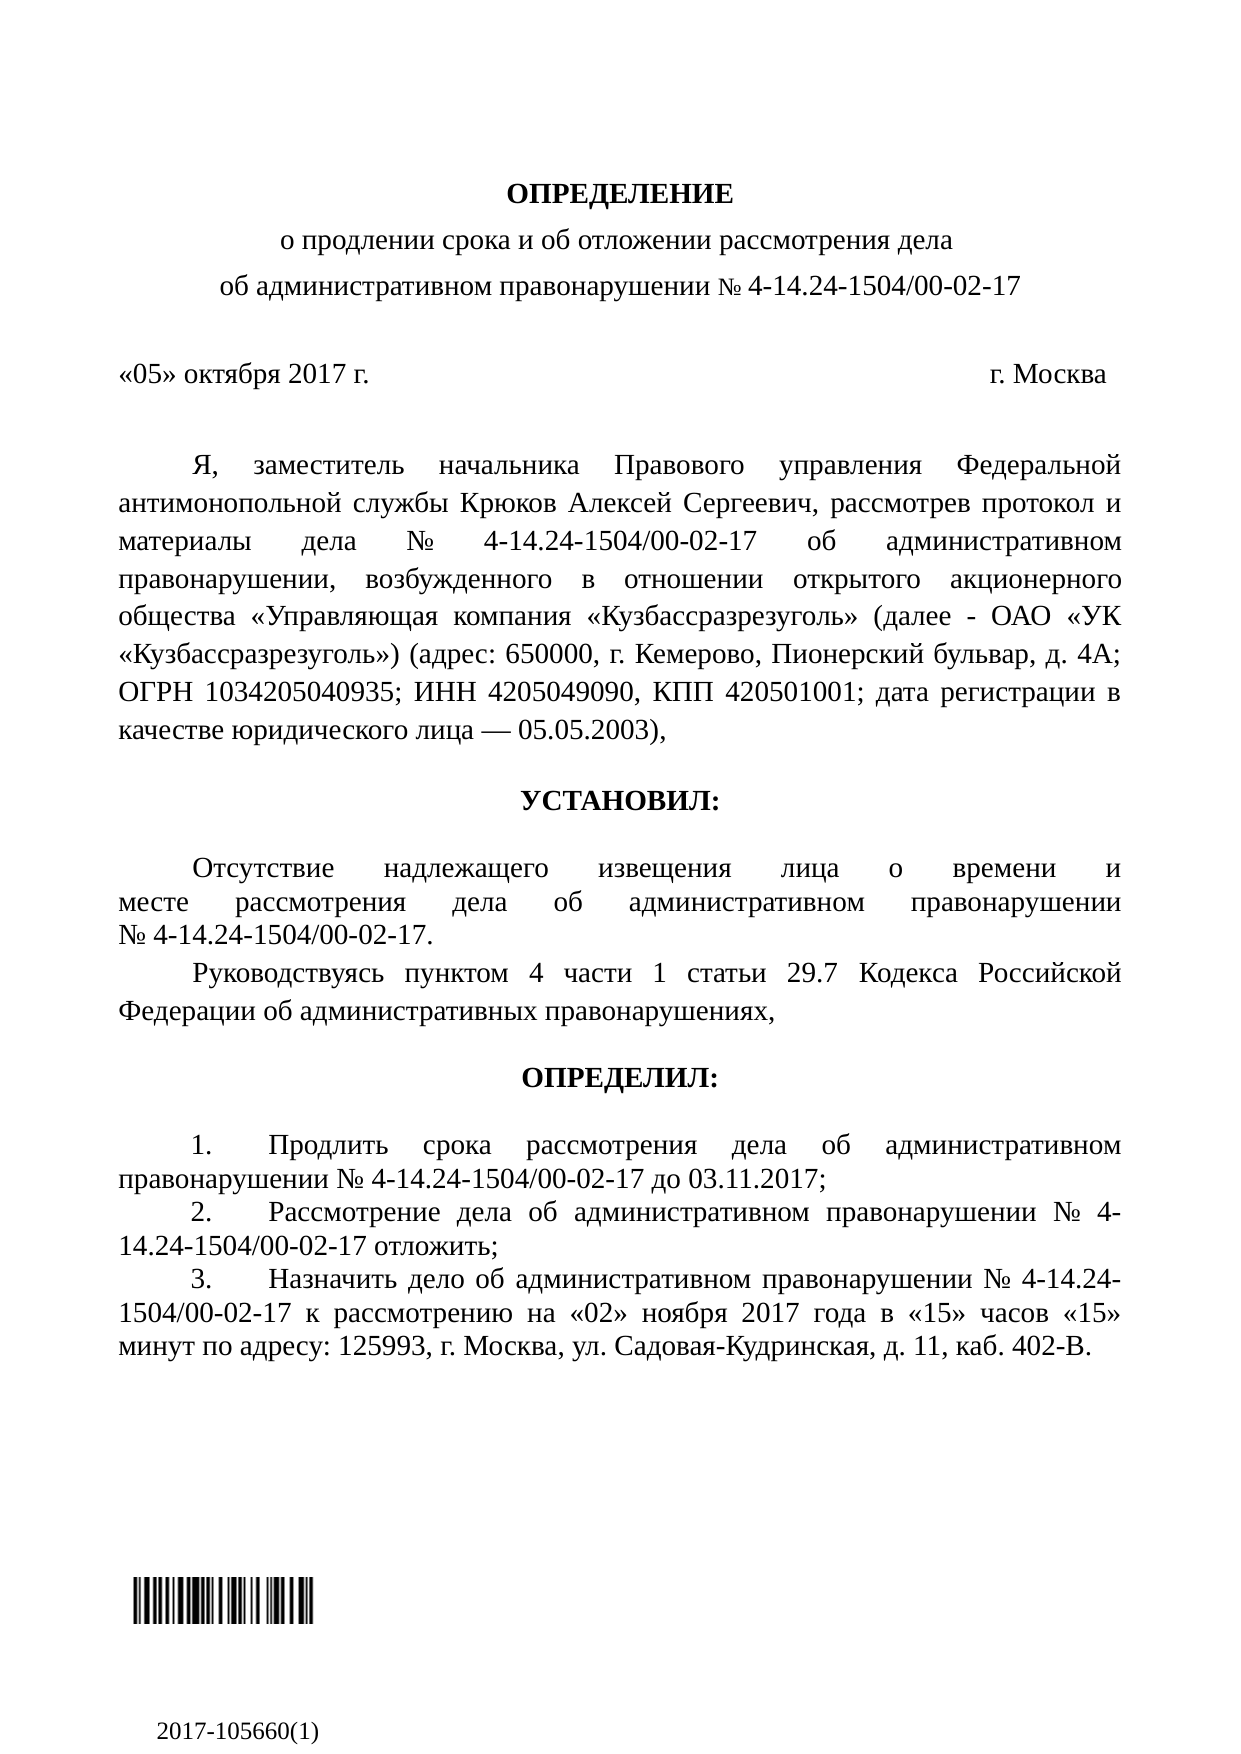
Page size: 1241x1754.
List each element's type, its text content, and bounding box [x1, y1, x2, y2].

text ОПРЕДЕЛИЛ: [118, 1060, 1122, 1094]
list Рассмотрение дела об административном правонарушении № 4-14.24-1504/00-02-17 отложить; [118, 1194, 1122, 1261]
text о продлении срока и об отложении рассмотрения дела [118, 222, 1122, 256]
text Руководствуясь пунктом 4 части 1 статьи 29.7 Кодекса Российской Федерации об административных правонарушениях, [118, 951, 1122, 1027]
list Продлить срока рассмотрения дела об административном правонарушении № 4-14.24-1504/00-02-17 до 03.11.2017; [118, 1127, 1122, 1194]
text ОПРЕДЕЛЕНИЕ [118, 176, 1122, 210]
text Отсутствие надлежащего извещения лица о времени и месте рассмотрения дела об административном правонарушении № 4-14.24-1504/00-02-17. [118, 850, 1122, 951]
picture [118, 1577, 331, 1624]
text «05» октября 2017 г. г. Москва [118, 356, 1122, 389]
text УСТАНОВИЛ: [118, 783, 1122, 817]
text Я, заместитель начальника Правового управления Федеральной антимонопольной службы Крюков Алексей Сергеевич, рассмотрев протокол и материалы дела № 4-14.24-1504/00-02-17 об административном правонарушении, возбужденного в отношении открытого акционерного общества «Управляющая компания «Кузбассразрезуголь» (далее - ОАО «УК «Кузбассразрезуголь») (адрес: 650000, г. Кемерово, Пионерский бульвар, д. 4А; ОГРН 1034205040935; ИНН 4205049090, КПП 420501001; дата регистрации в качестве юридического лица — 05.05.2003), [118, 443, 1122, 746]
list Назначить дело об административном правонарушении № 4-14.24-1504/00-02-17 к рассмотрению на «02» ноября 2017 года в «15» часов «15» минут по адресу: 125993, г. Москва, ул. Садовая-Кудринская, д. 11, каб. 402-В. [118, 1261, 1122, 1362]
text об административном правонарушении № 4-14.24-1504/00-02-17 [118, 268, 1122, 302]
